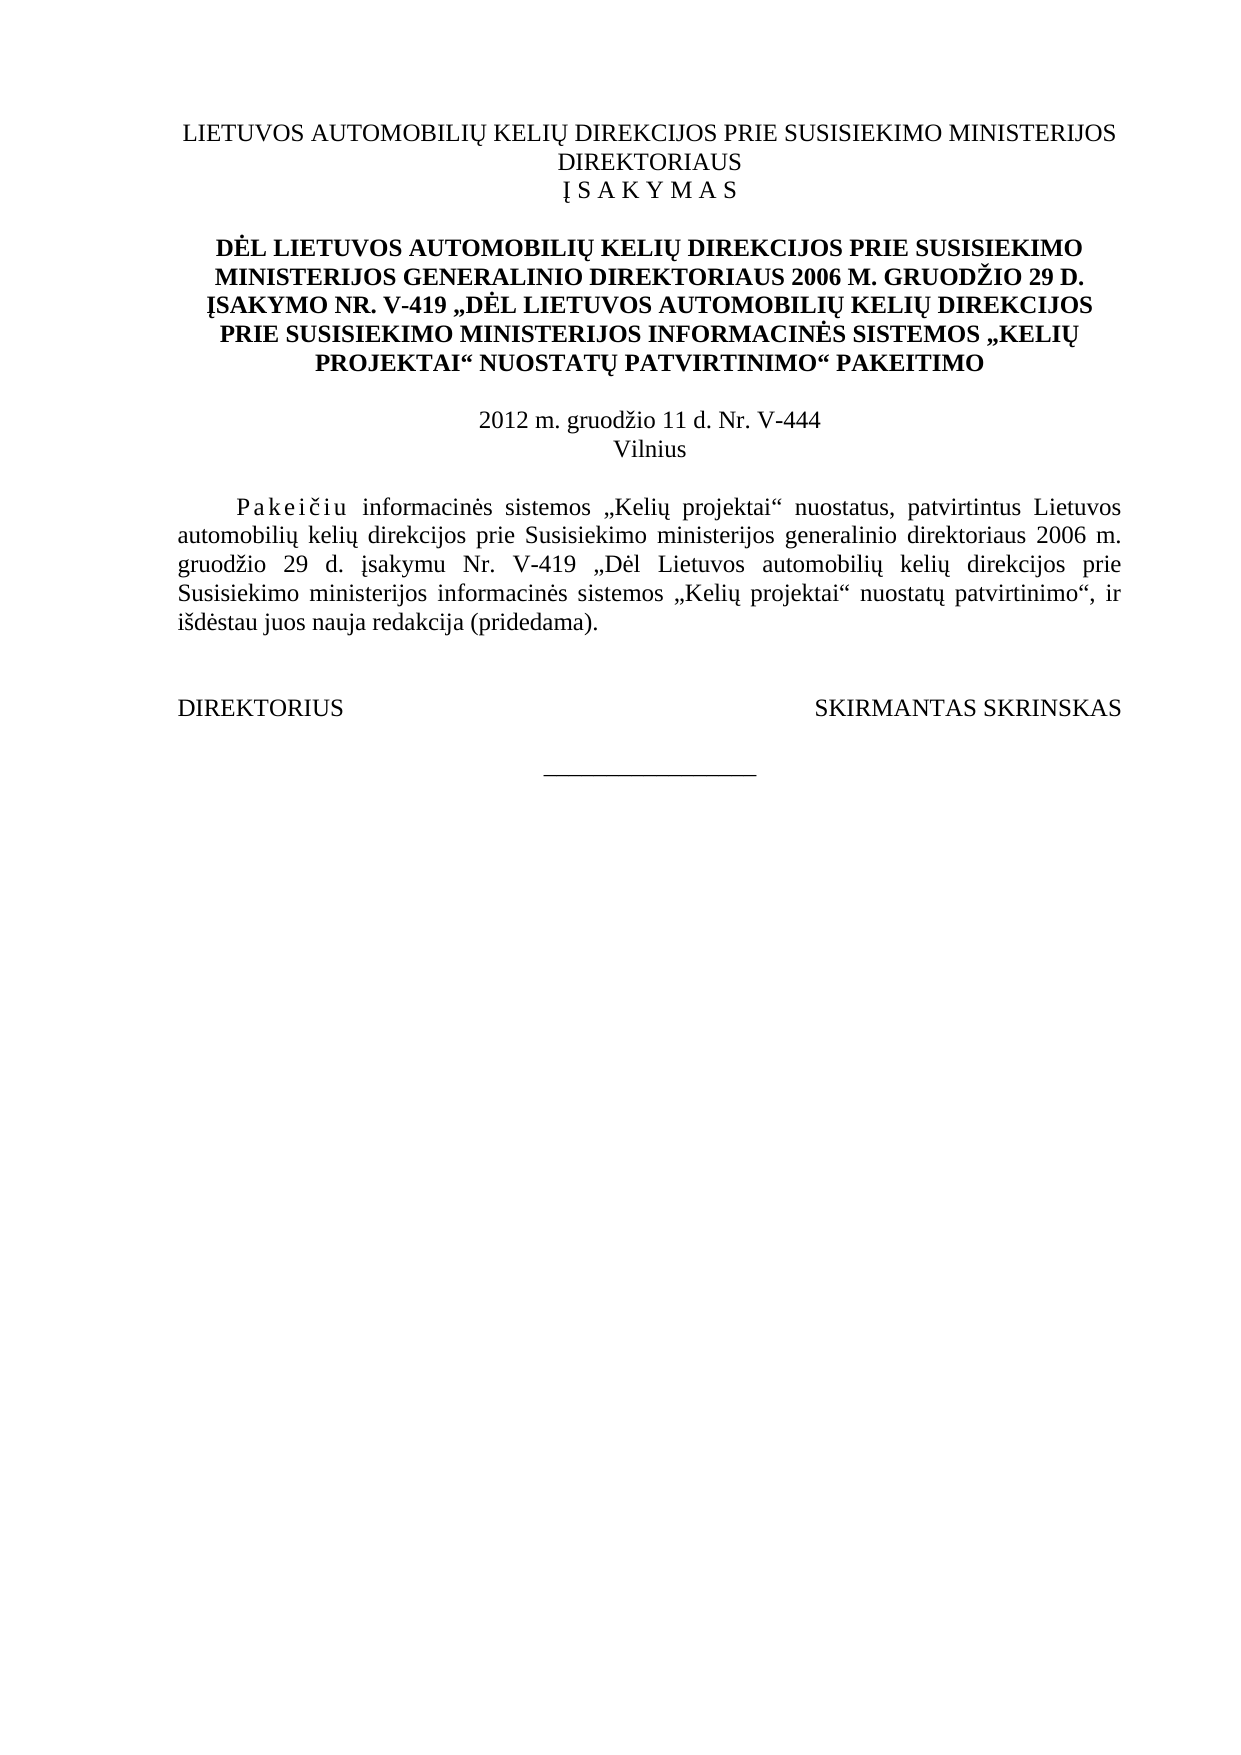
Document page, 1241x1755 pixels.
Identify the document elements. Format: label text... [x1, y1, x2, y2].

text Pakeičiu informacinės sistemos „Kelių projektai“ nuostatus, patvirtintus Lietuvos automobilių kelių direkcijos prie Susisiekimo ministerijos generalinio direktoriaus 2006 m. gruodžio 29 d. įsakymu Nr. V-419 „Dėl Lietuvos automobilių kelių direkcijos prie Susisiekimo ministerijos informacinės sistemos „Kelių projektai“ nuostatų patvirtinimo“, ir išdėstau juos nauja redakcija (pridedama). [177, 492, 1122, 636]
text LIETUVOS AUTOMOBILIŲ KELIŲ DIREKCIJOS PRIE SUSISIEKIMO MINISTERIJOS DIREKTORIAUS [177, 118, 1122, 176]
text Direktorius Skirmantas Skrinskas [177, 693, 1122, 722]
text Vilnius [177, 434, 1122, 463]
text _________________ [177, 751, 1122, 779]
text 2012 m. gruodžio 11 d. Nr. V-444 [177, 406, 1122, 434]
text DĖL LIETUVOS AUTOMOBILIŲ KELIŲ DIREKCIJOS PRIE SUSISIEKIMO MINISTERIJOS GENERALINIO DIREKTORIAUS 2006 M. GRUODŽIO 29 D. ĮSAKYMO Nr. V-419 „DĖL LIETUVOS AUTOMOBILIŲ KELIŲ DIREKCIJOS PRIE SUSISIEKIMO MINISTERIJOS INFORMACINĖS SISTEMOS „KELIŲ PROJEKTAI“ NUOSTATŲ PATVIRTINIMO“ PAKEITIMO [177, 233, 1122, 377]
text Į S A K Y M A S [177, 176, 1122, 204]
